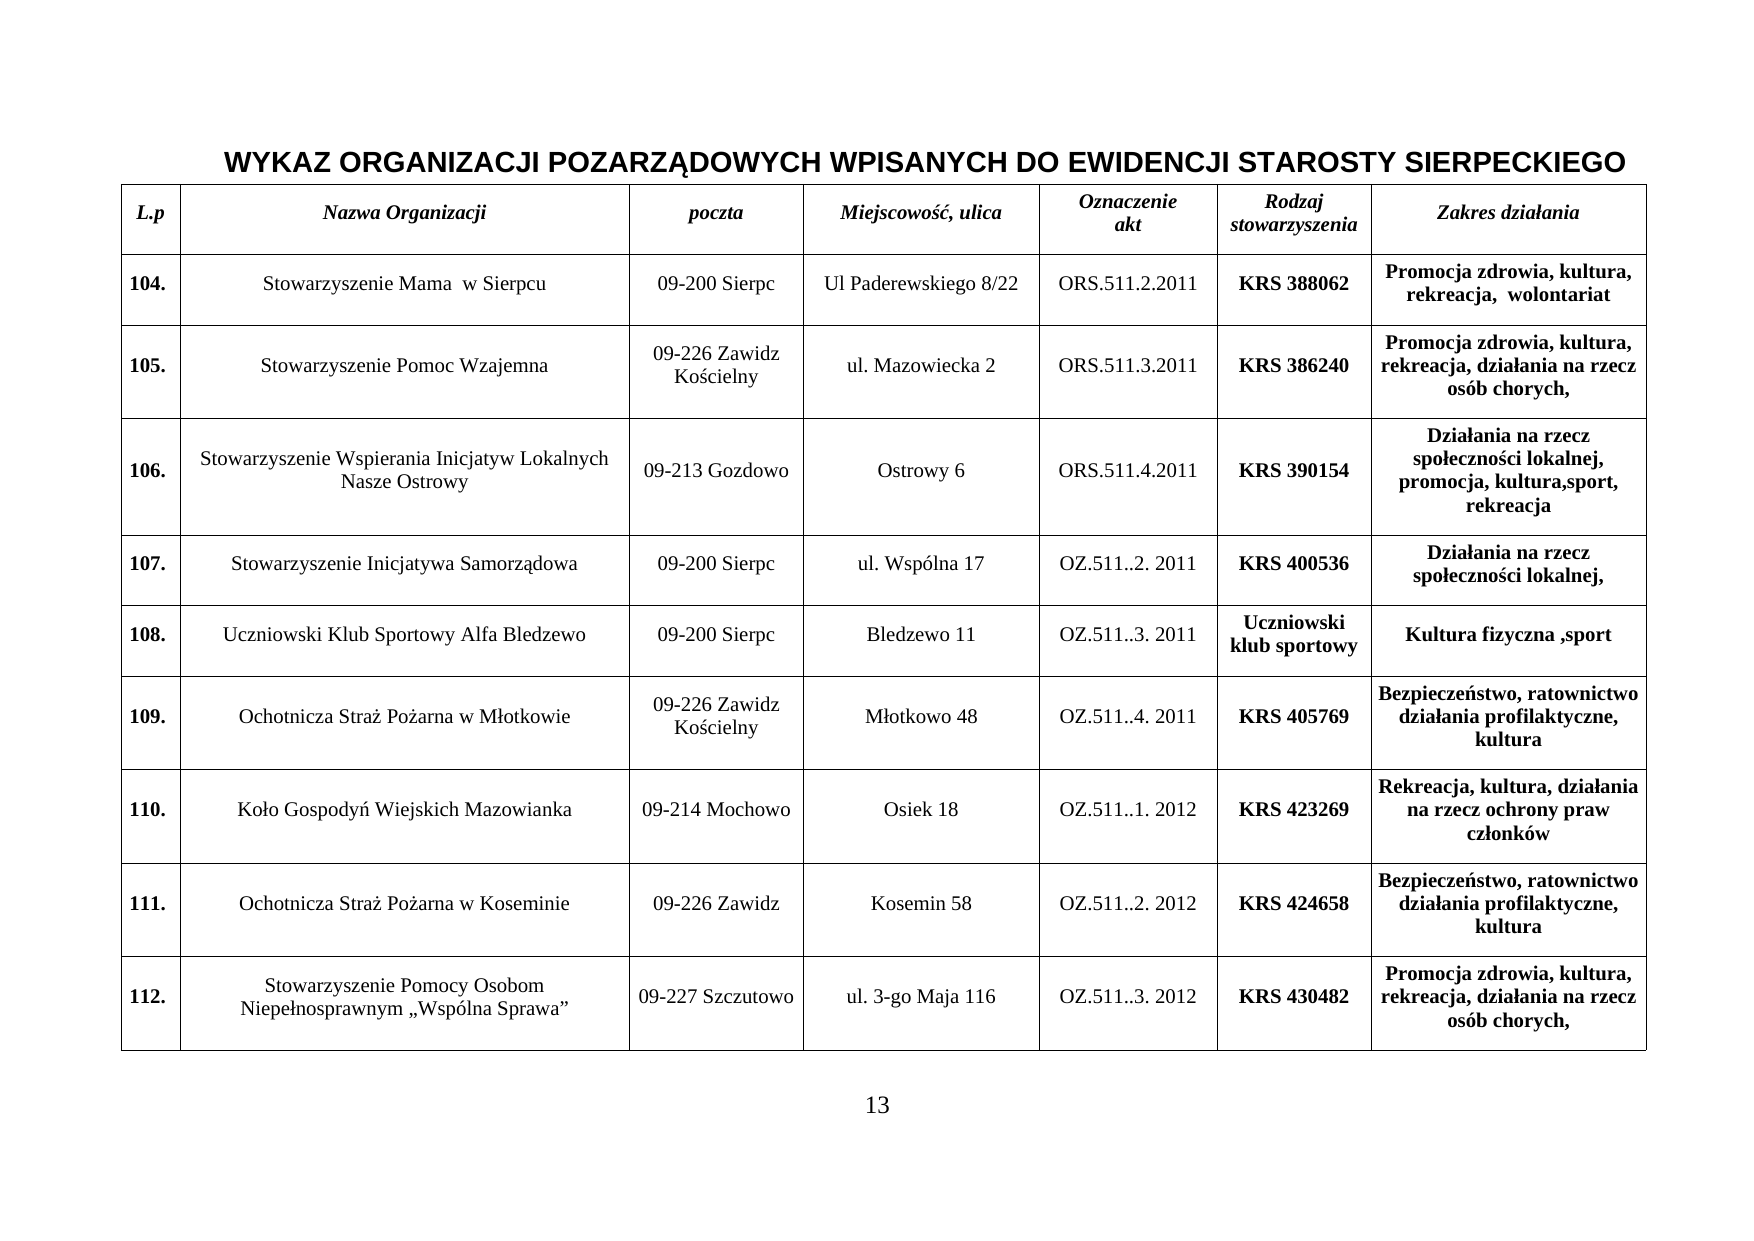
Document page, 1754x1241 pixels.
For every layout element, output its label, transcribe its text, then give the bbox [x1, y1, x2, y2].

table_cell ORS.511.3.2011 [1040, 326, 1217, 418]
table_cell KRS 430482 [1218, 957, 1371, 1050]
table_header Rodzaj stowarzyszenia [1218, 185, 1371, 254]
table_cell KRS 405769 [1218, 677, 1371, 769]
table_cell Ochotnicza Straż Pożarna w Młotkowie [181, 677, 629, 769]
table_cell OZ.511..1. 2012 [1040, 770, 1217, 863]
table_cell Stowarzyszenie Pomocy Osobom Niepełnosprawnym „Wspólna Sprawa” [181, 957, 629, 1050]
table_cell [122, 770, 180, 863]
table_cell Uczniowski Klub Sportowy Alfa Bledzewo [181, 606, 629, 676]
table_cell [122, 957, 180, 1050]
table_cell Bledzewo 11 [804, 606, 1039, 676]
table_cell KRS 386240 [1218, 326, 1371, 418]
table_cell OZ.511..3. 2011 [1040, 606, 1217, 676]
table_cell 09-226 Zawidz Kościelny [630, 326, 803, 418]
table_cell Bezpieczeństwo, ratownictwo działania profilaktyczne, kultura [1372, 864, 1646, 956]
table_cell KRS 424658 [1218, 864, 1371, 956]
table_cell Koło Gospodyń Wiejskich Mazowianka [181, 770, 629, 863]
table_cell 09-214 Mochowo [630, 770, 803, 863]
table_cell Stowarzyszenie Pomoc Wzajemna [181, 326, 629, 418]
table_cell Ostrowy 6 [804, 419, 1039, 535]
table_cell 09-200 Sierpc [630, 255, 803, 324]
table_header Oznaczenie akt [1040, 185, 1217, 254]
table_cell [122, 536, 180, 605]
table_cell OZ.511..3. 2012 [1040, 957, 1217, 1050]
table_cell Stowarzyszenie Wspierania Inicjatyw Lokalnych Nasze Ostrowy [181, 419, 629, 535]
table_cell OZ.511..2. 2012 [1040, 864, 1217, 956]
table_cell [122, 255, 180, 324]
table_header poczta [630, 185, 803, 254]
table_cell [122, 864, 180, 956]
table_cell Osiek 18 [804, 770, 1039, 863]
table_cell Działania na rzecz społeczności lokalnej, promocja, kultura,sport, rekreacja [1372, 419, 1646, 535]
table_cell 09-213 Gozdowo [630, 419, 803, 535]
table_cell Kultura fizyczna ,sport [1372, 606, 1646, 676]
table_cell ul. Mazowiecka 2 [804, 326, 1039, 418]
table_cell Uczniowski klub sportowy [1218, 606, 1371, 676]
table_cell Działania na rzecz społeczności lokalnej, [1372, 536, 1646, 605]
table_header Zakres działania [1372, 185, 1646, 254]
table_cell KRS 390154 [1218, 419, 1371, 535]
table_cell OZ.511..2. 2011 [1040, 536, 1217, 605]
table_cell Młotkowo 48 [804, 677, 1039, 769]
table_cell Promocja zdrowia, kultura, rekreacja, działania na rzecz osób chorych, [1372, 326, 1646, 418]
table_cell KRS 400536 [1218, 536, 1371, 605]
table_cell Kosemin 58 [804, 864, 1039, 956]
table_cell [122, 419, 180, 535]
table_cell [122, 606, 180, 676]
table_cell Stowarzyszenie Inicjatywa Samorządowa [181, 536, 629, 605]
table_cell 09-226 Zawidz [630, 864, 803, 956]
table_cell Ul Paderewskiego 8/22 [804, 255, 1039, 324]
table_cell Bezpieczeństwo, ratownictwo działania profilaktyczne, kultura [1372, 677, 1646, 769]
table_cell ORS.511.4.2011 [1040, 419, 1217, 535]
table_header Nazwa Organizacji [181, 185, 629, 254]
table_cell OZ.511..4. 2011 [1040, 677, 1217, 769]
table_cell KRS 423269 [1218, 770, 1371, 863]
table_cell Stowarzyszenie Mama w Sierpcu [181, 255, 629, 324]
table_cell 09-200 Sierpc [630, 536, 803, 605]
table_cell KRS 388062 [1218, 255, 1371, 324]
table_cell Promocja zdrowia, kultura, rekreacja, wolontariat [1372, 255, 1646, 324]
table_cell [122, 677, 180, 769]
table_cell 09-227 Szczutowo [630, 957, 803, 1050]
table_cell ul. Wspólna 17 [804, 536, 1039, 605]
table_cell 09-226 Zawidz Kościelny [630, 677, 803, 769]
table_cell Promocja zdrowia, kultura, rekreacja, działania na rzecz osób chorych, [1372, 957, 1646, 1050]
table_header Miejscowość, ulica [804, 185, 1039, 254]
table_header L.p [122, 185, 180, 254]
table_cell ORS.511.2.2011 [1040, 255, 1217, 324]
table_cell Ochotnicza Straż Pożarna w Koseminie [181, 864, 629, 956]
table_cell Rekreacja, kultura, działania na rzecz ochrony praw członków [1372, 770, 1646, 863]
table_cell ul. 3-go Maja 116 [804, 957, 1039, 1050]
table_cell 09-200 Sierpc [630, 606, 803, 676]
table_cell [122, 326, 180, 418]
